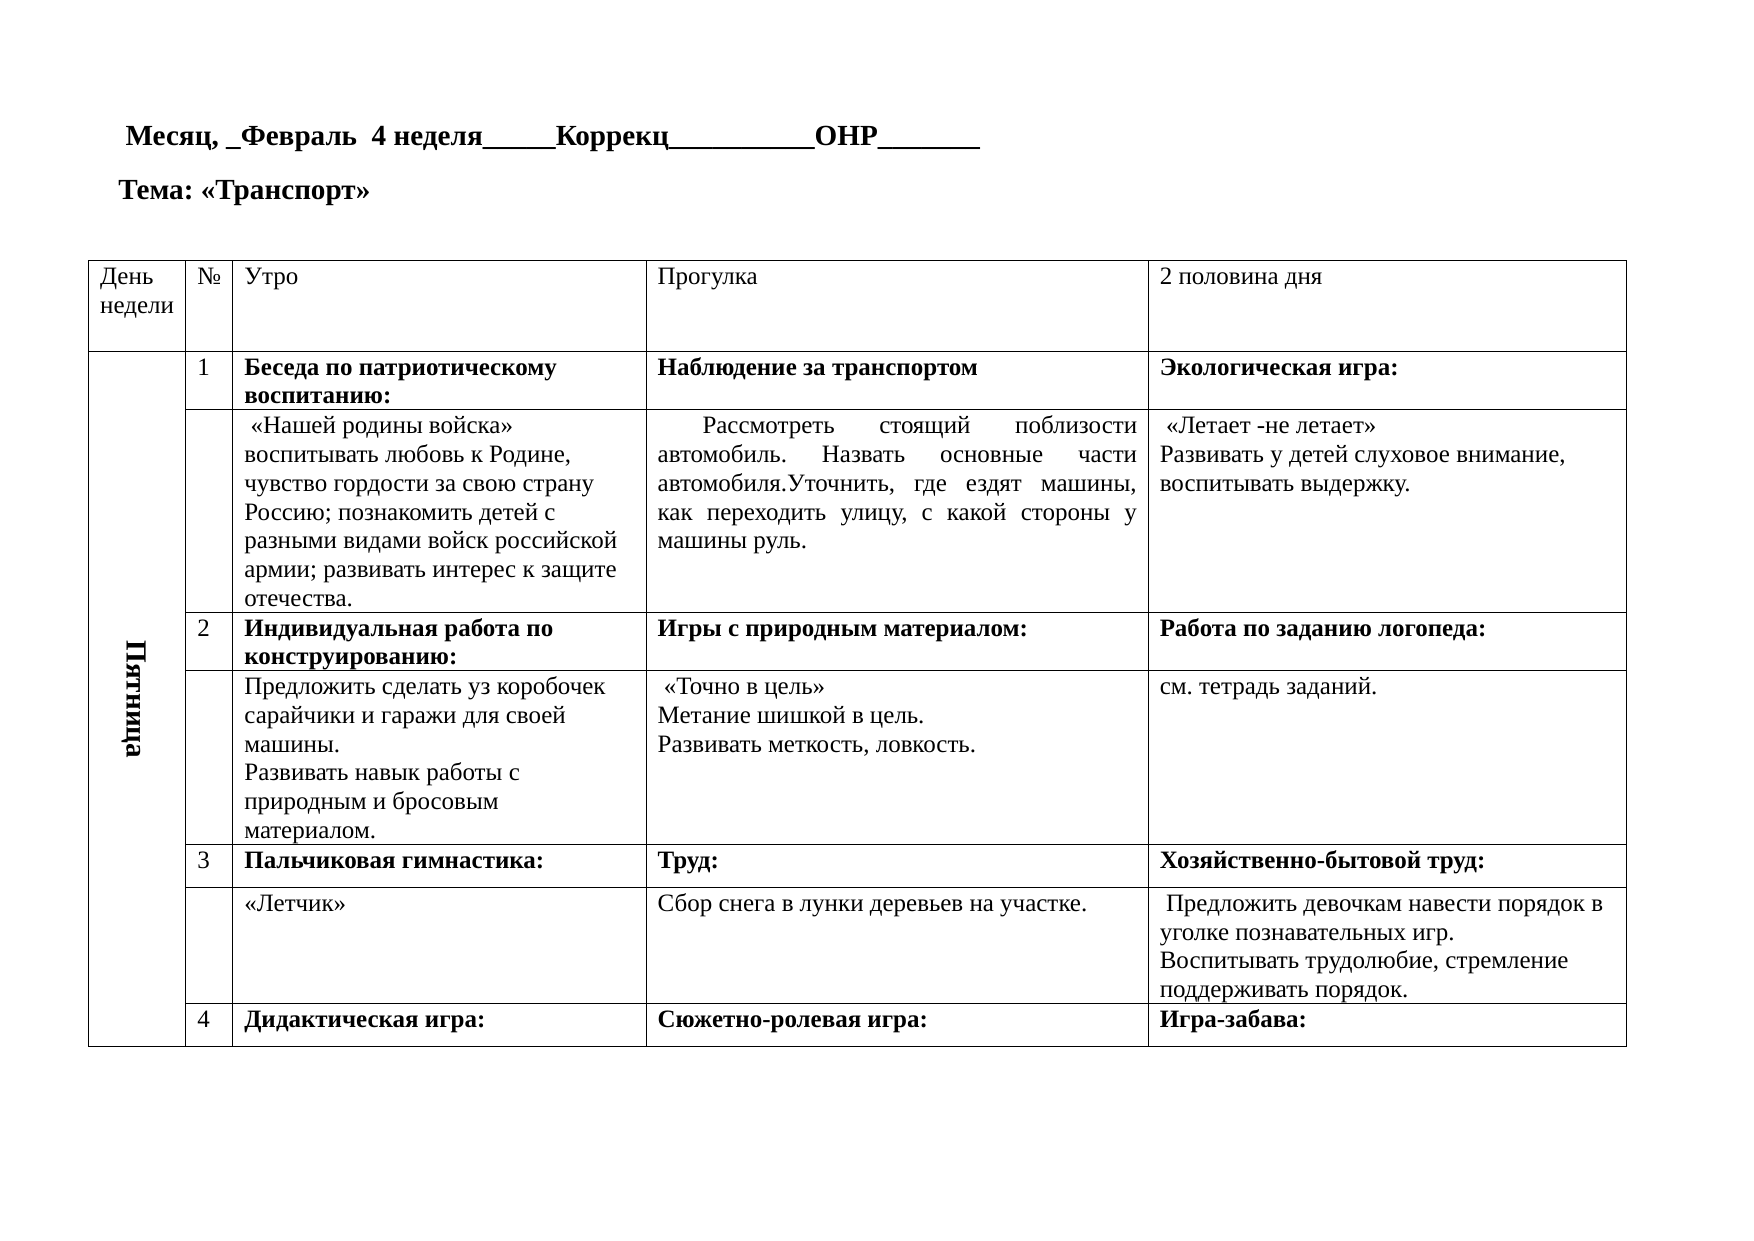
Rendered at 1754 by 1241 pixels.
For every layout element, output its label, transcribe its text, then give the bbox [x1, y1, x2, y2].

table_header День недели [89, 261, 185, 351]
table_cell Пятница [89, 352, 185, 1046]
table_cell Сюжетно-ролевая игра: [647, 1004, 1148, 1046]
table_cell 1 [186, 352, 232, 409]
table_cell «Летчик» [233, 888, 646, 1003]
table_cell [186, 888, 232, 1003]
table_cell Наблюдение за транспортом [647, 352, 1148, 409]
table_cell Беседа по патриотическому воспитанию: [233, 352, 646, 409]
table_cell [186, 410, 232, 612]
table_cell Пальчиковая гимнастика: [233, 845, 646, 887]
table_cell Труд: [647, 845, 1148, 887]
table_cell «Нашей родины войска» воспитывать любовь к Родине, чувство гордости за свою страну Россию; познакомить детей с разными видами войск российской армии; развивать интерес к защите отечества. [233, 410, 646, 612]
table_cell 4 [186, 1004, 232, 1046]
table_cell Дидактическая игра: [233, 1004, 646, 1046]
table_cell 3 [186, 845, 232, 887]
table_cell Игры с природным материалом: [647, 613, 1148, 670]
table_cell Хозяйственно-бытовой труд: [1149, 845, 1626, 887]
table_header Утро [233, 261, 646, 351]
table_cell Предложить девочкам навести порядок в уголке познавательных игр. Воспитывать трудолюбие, стремление поддерживать порядок. [1149, 888, 1626, 1003]
table_cell 2 [186, 613, 232, 670]
table_cell [186, 671, 232, 844]
table_cell Предложить сделать уз коробочек сарайчики и гаражи для своей машины. Развивать навык работы с природным и бросовым материалом. [233, 671, 646, 844]
table_cell Экологическая игра: [1149, 352, 1626, 409]
text Месяц, _Февраль 4 неделя_____Коррекц__________ОНР_______ [118, 118, 1636, 152]
table_cell Рассмотреть стоящий поблизости автомобиль. Назвать основные части автомобиля.Уточнить, где ездят машины, как переходить улицу, с какой стороны у машины руль. [647, 410, 1148, 612]
table_cell Работа по заданию логопеда: [1149, 613, 1626, 670]
table_header № [186, 261, 232, 351]
table_header 2 половина дня [1149, 261, 1626, 351]
table_cell «Точно в цель» Метание шишкой в цель. Развивать меткость, ловкость. [647, 671, 1148, 844]
table_cell Игра-забава: [1149, 1004, 1626, 1046]
table_cell Индивидуальная работа по конструированию: [233, 613, 646, 670]
text Тема: «Транспорт» [118, 172, 1636, 206]
table_header Прогулка [647, 261, 1148, 351]
table_cell Сбор снега в лунки деревьев на участке. [647, 888, 1148, 1003]
table_cell «Летает -не летает» Развивать у детей слуховое внимание, воспитывать выдержку. [1149, 410, 1626, 612]
table_cell см. тетрадь заданий. [1149, 671, 1626, 844]
